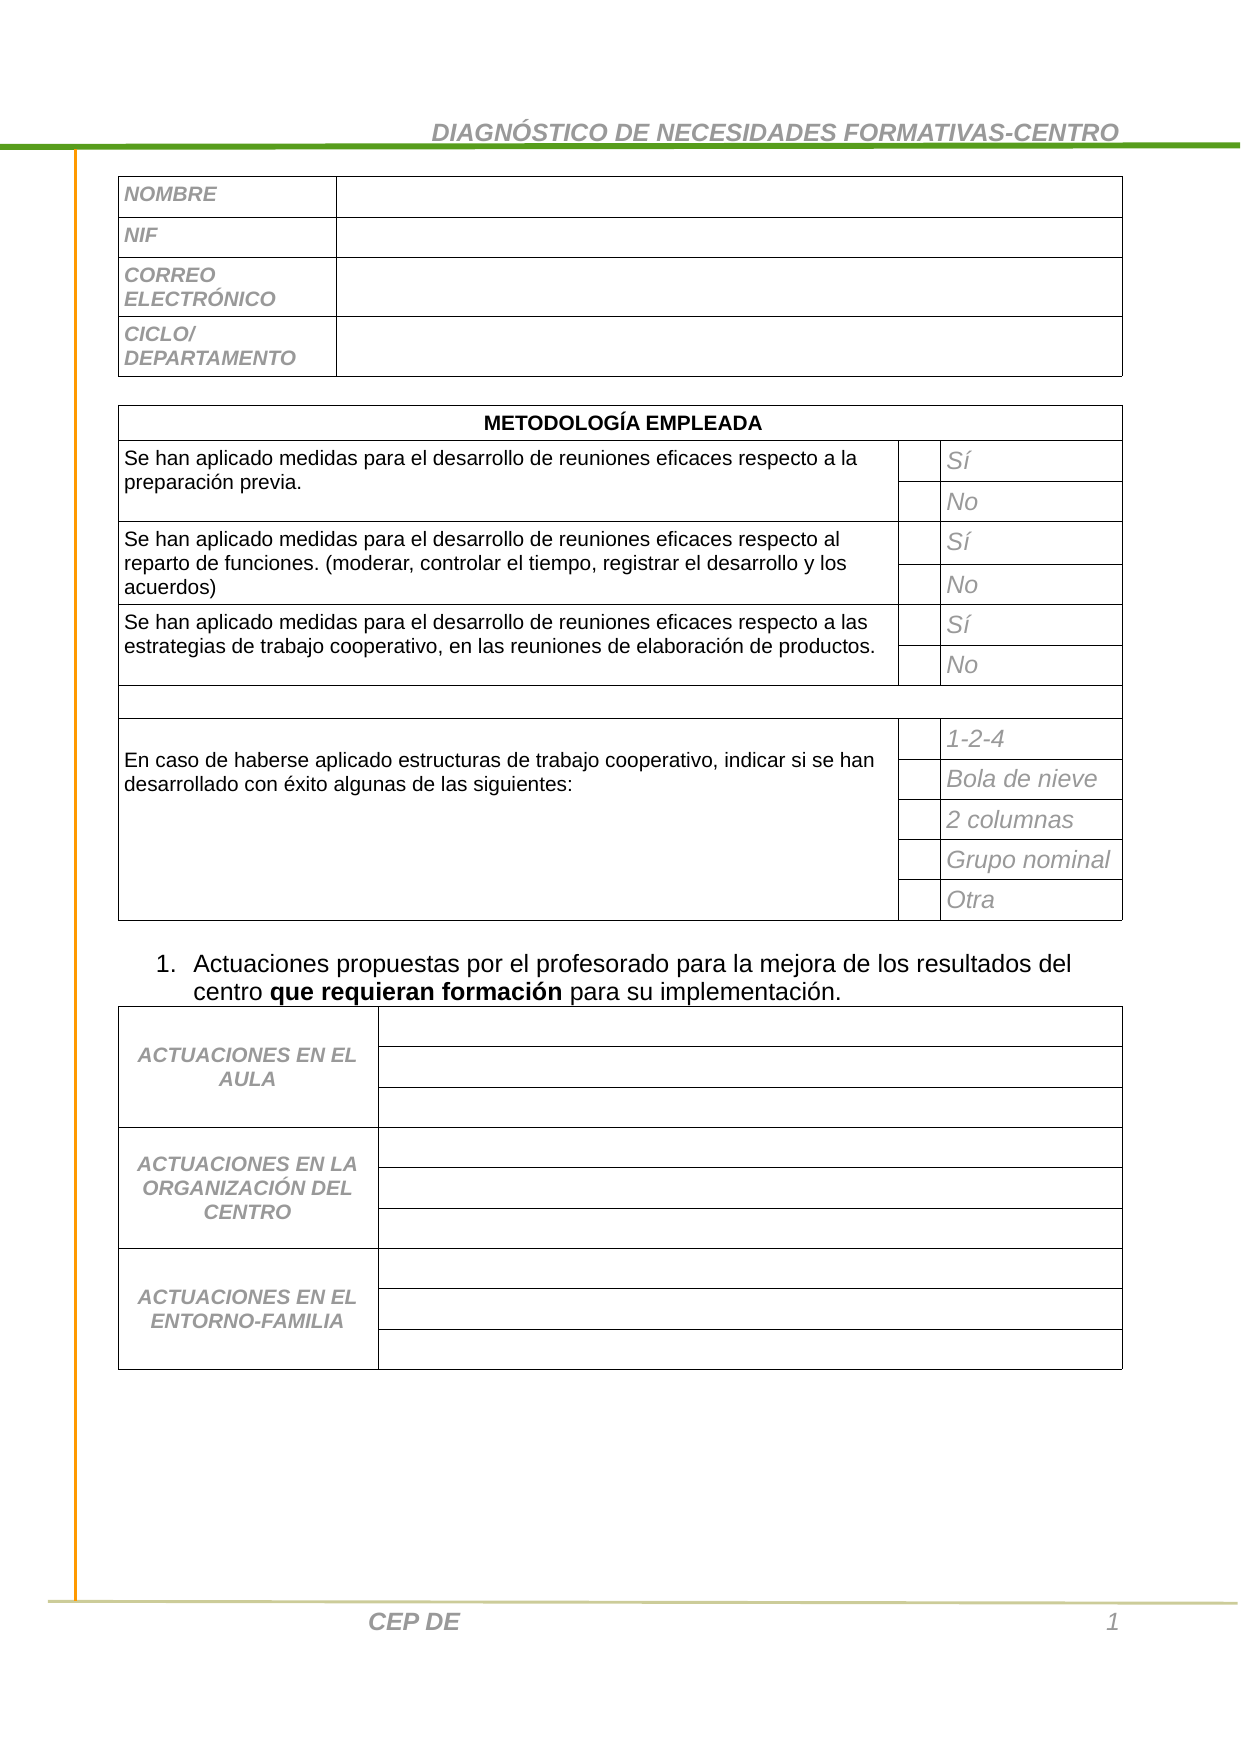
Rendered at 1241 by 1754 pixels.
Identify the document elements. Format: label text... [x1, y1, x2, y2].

table_cell [899, 880, 940, 920]
table_cell [379, 1168, 1122, 1208]
table_cell [337, 218, 1122, 257]
table_cell No [941, 565, 1122, 604]
table_cell Sí [941, 441, 1122, 481]
table_cell CICLO/ DEPARTAMENTO [119, 317, 336, 376]
table_cell [899, 605, 940, 645]
table_cell [379, 1128, 1122, 1167]
table_cell [899, 840, 940, 879]
table_cell No [941, 646, 1122, 685]
table_cell [379, 1289, 1122, 1328]
table_cell Sí [941, 605, 1122, 645]
table_cell Sí [941, 522, 1122, 564]
table_cell [899, 800, 940, 839]
table_cell 1-2-4 [941, 719, 1122, 758]
table_cell [379, 1249, 1122, 1288]
table_cell [337, 317, 1122, 376]
table_cell [899, 522, 940, 564]
table_cell [379, 1209, 1122, 1248]
table_cell En caso de haberse aplicado estructuras de trabajo cooperativo, indicar si se han desarrollado con éxito algunas de las siguientes: [119, 719, 898, 920]
table_cell [899, 760, 940, 799]
table_cell Bola de nieve [941, 760, 1122, 799]
table_header METODOLOGÍA EMPLEADA [119, 406, 1122, 440]
table_cell 2 columnas [941, 800, 1122, 839]
table_header [337, 177, 1122, 217]
table_cell Se han aplicado medidas para el desarrollo de reuniones eficaces respecto a las estrategias de trabajo cooperativo, en las reuniones de elaboración de productos. [119, 605, 898, 685]
table_header ACTUACIONES EN EL AULA [119, 1007, 378, 1127]
table_cell [379, 1330, 1122, 1369]
table_cell [899, 646, 940, 685]
table_cell Se han aplicado medidas para el desarrollo de reuniones eficaces respecto a la preparación previa. [119, 441, 898, 521]
table_cell CORREO ELECTRÓNICO [119, 258, 336, 316]
table_header [379, 1007, 1122, 1046]
table_cell [337, 258, 1122, 316]
table_cell ACTUACIONES EN EL ENTORNO-FAMILIA [119, 1249, 378, 1369]
table_cell [899, 565, 940, 604]
table_cell NIF [119, 218, 336, 257]
table_cell [899, 441, 940, 481]
table_cell Grupo nominal [941, 840, 1122, 879]
table_header NOMBRE [119, 177, 336, 217]
table_cell [899, 482, 940, 521]
list Actuaciones propuestas por el profesorado para la mejora de los resultados del centro que requieran formación para su implementación. [156, 948, 1122, 1006]
table_cell [379, 1088, 1122, 1127]
table_cell [119, 686, 1122, 718]
table_cell Otra [941, 880, 1122, 920]
table_cell No [941, 482, 1122, 521]
table_cell [899, 719, 940, 758]
table_cell [379, 1047, 1122, 1087]
table_cell Se han aplicado medidas para el desarrollo de reuniones eficaces respecto al reparto de funciones. (moderar, controlar el tiempo, registrar el desarrollo y los acuerdos) [119, 522, 898, 604]
table_cell ACTUACIONES EN LA ORGANIZACIÓN DEL CENTRO [119, 1128, 378, 1248]
